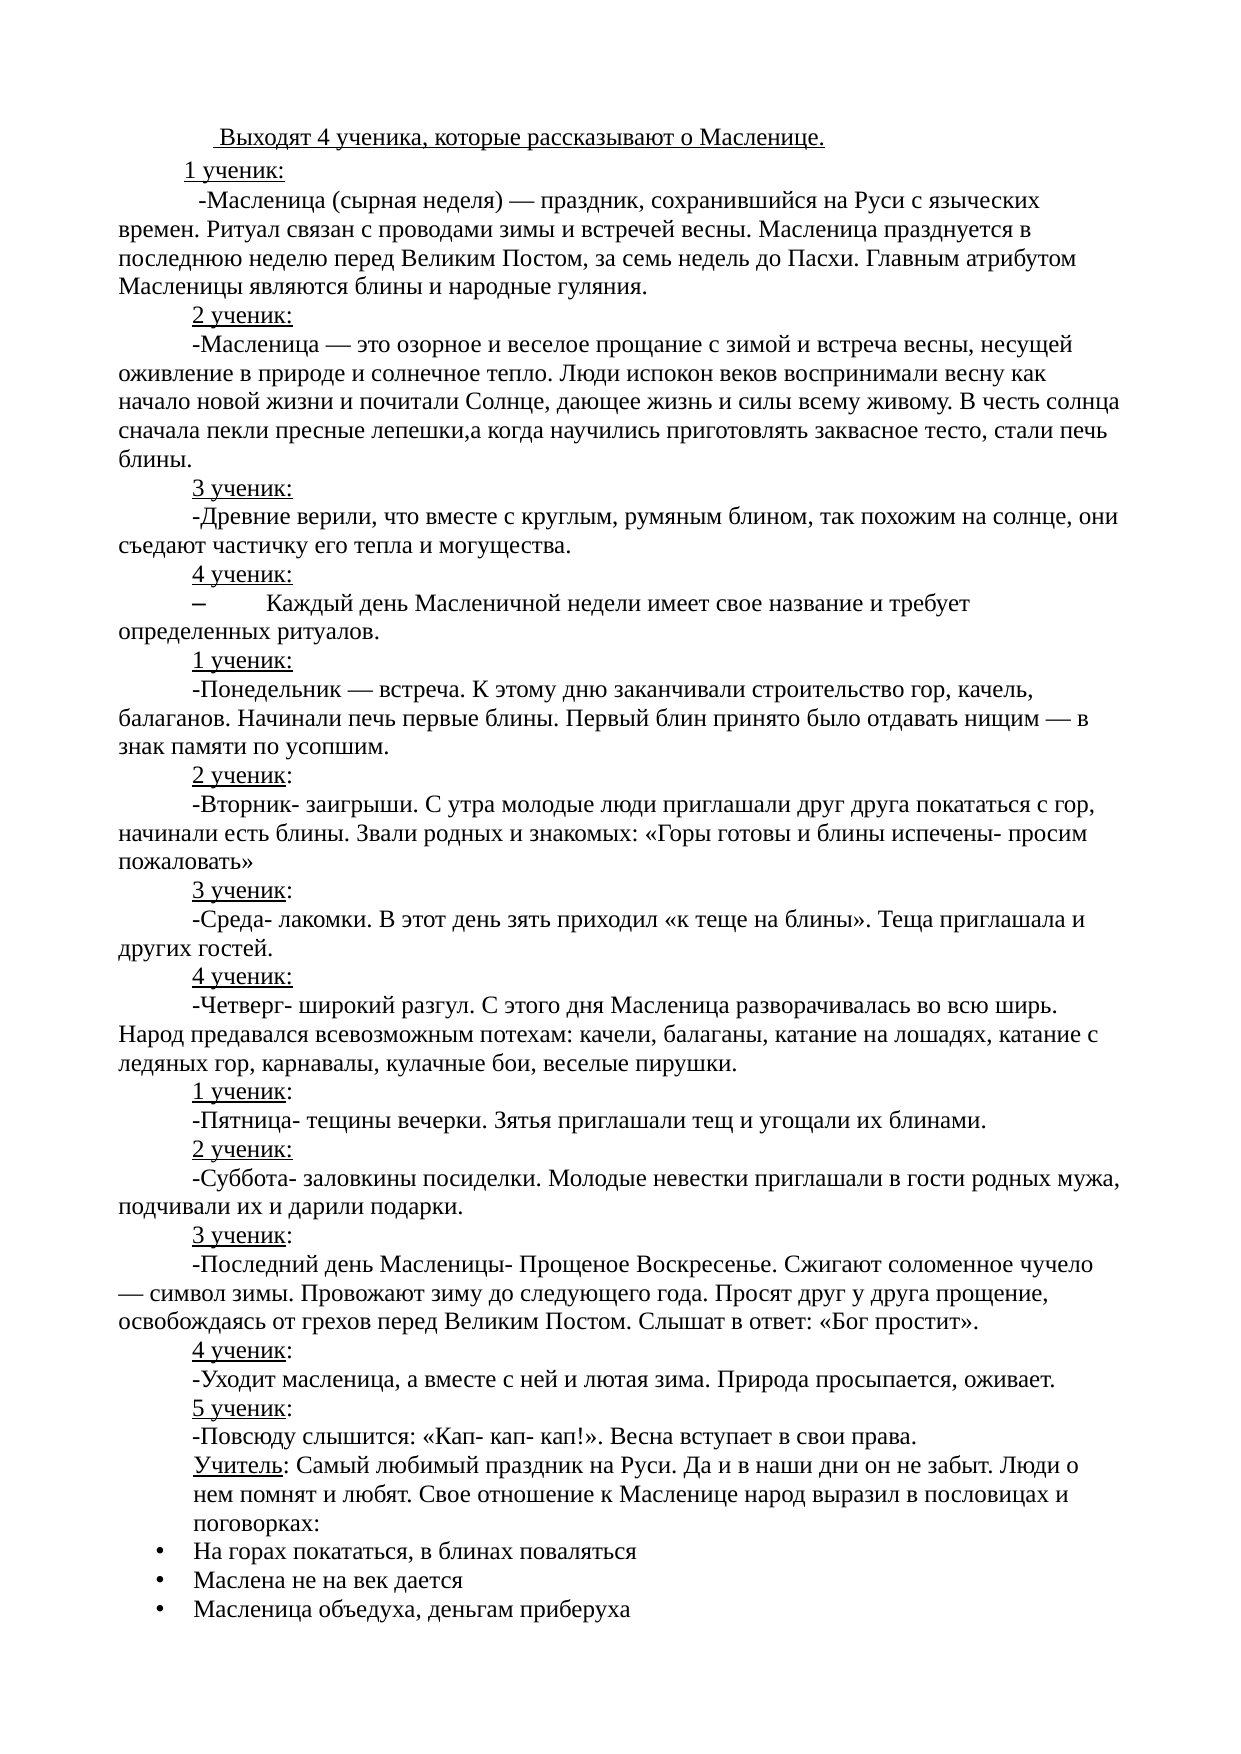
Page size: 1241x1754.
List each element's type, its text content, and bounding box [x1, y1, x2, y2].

text Выходят 4 ученика, которые рассказывают о Масленице. [118, 118, 1122, 152]
text -Масленица — это озорное и веселое прощание с зимой и встреча весны, несущей оживление в природе и солнечное тепло. Люди испокон веков воспринимали весну как начало новой жизни и почитали Солнце, дающее жизнь и силы всему живому. В честь солнца сначала пекли пресные лепешки,а когда научились приготовлять заквасное тесто, стали печь блины. [118, 329, 1122, 473]
list Каждый день Масленичной недели имеет свое название и требует определенных ритуалов. [118, 588, 1122, 645]
text 3 ученик: [118, 875, 1122, 904]
list На горах покататься, в блинах поваляться [156, 1536, 1122, 1565]
text -Повсюду слышится: «Кап- кап- кап!». Весна вступает в свои права. [118, 1421, 1122, 1450]
text -Последний день Масленицы- Прощеное Воскресенье. Сжигают соломенное чучело — символ зимы. Провожают зиму до следующего года. Просят друг у друга прощение, освобождаясь от грехов перед Великим Постом. Слышат в ответ: «Бог простит». [118, 1249, 1122, 1335]
list Маслена не на век дается [156, 1565, 1122, 1594]
list Учитель: Самый любимый праздник на Руси. Да и в наши дни он не забыт. Люди о нем помнят и любят. Свое отношение к Масленице народ выразил в пословицах и поговорках: [156, 1450, 1122, 1536]
text -Уходит масленица, а вместе с ней и лютая зима. Природа просыпается, оживает. [118, 1364, 1122, 1393]
text 4 ученик: [118, 1335, 1122, 1364]
text -Суббота- заловкины посиделки. Молодые невестки приглашали в гости родных мужа, подчивали их и дарили подарки. [118, 1163, 1122, 1220]
text -Вторник- заигрыши. С утра молодые люди приглашали друг друга покататься с гор, начинали есть блины. Звали родных и знакомых: «Горы готовы и блины испечены- просим пожаловать» [118, 789, 1122, 875]
text -Древние верили, что вместе с круглым, румяным блином, так похожим на солнце, они съедают частичку его тепла и могущества. [118, 501, 1122, 559]
text 1 ученик: [118, 152, 1122, 185]
text 1 ученик: [118, 645, 1122, 674]
text 3 ученик: [118, 473, 1122, 501]
list Масленица объедуха, деньгам приберуха [156, 1594, 1122, 1623]
text 3 ученик: [118, 1220, 1122, 1249]
text 4 ученик: [118, 961, 1122, 990]
text -Четверг- широкий разгул. С этого дня Масленица разворачивалась во всю ширь. Народ предавался всевозможным потехам: качели, балаганы, катание на лошадях, катание с ледяных гор, карнавалы, кулачные бои, веселые пирушки. [118, 990, 1122, 1076]
text 2 ученик: [118, 760, 1122, 789]
text -Масленица (сырная неделя) — праздник, сохранившийся на Руси с языческих времен. Ритуал связан с проводами зимы и встречей весны. Масленица празднуется в последнюю неделю перед Великим Постом, за семь недель до Пасхи. Главным атрибутом Масленицы являются блины и народные гуляния. [118, 185, 1122, 300]
text -Среда- лакомки. В этот день зять приходил «к теще на блины». Теща приглашала и других гостей. [118, 904, 1122, 961]
text 1 ученик: [118, 1076, 1122, 1105]
text 2 ученик: [118, 1134, 1122, 1163]
text 2 ученик: [118, 300, 1122, 329]
text -Пятница- тещины вечерки. Зятья приглашали тещ и угощали их блинами. [118, 1105, 1122, 1134]
text -Понедельник — встреча. К этому дню заканчивали строительство гор, качель, балаганов. Начинали печь первые блины. Первый блин принято было отдавать нищим — в знак памяти по усопшим. [118, 674, 1122, 760]
text 5 ученик: [118, 1393, 1122, 1421]
text 4 ученик: [118, 559, 1122, 588]
